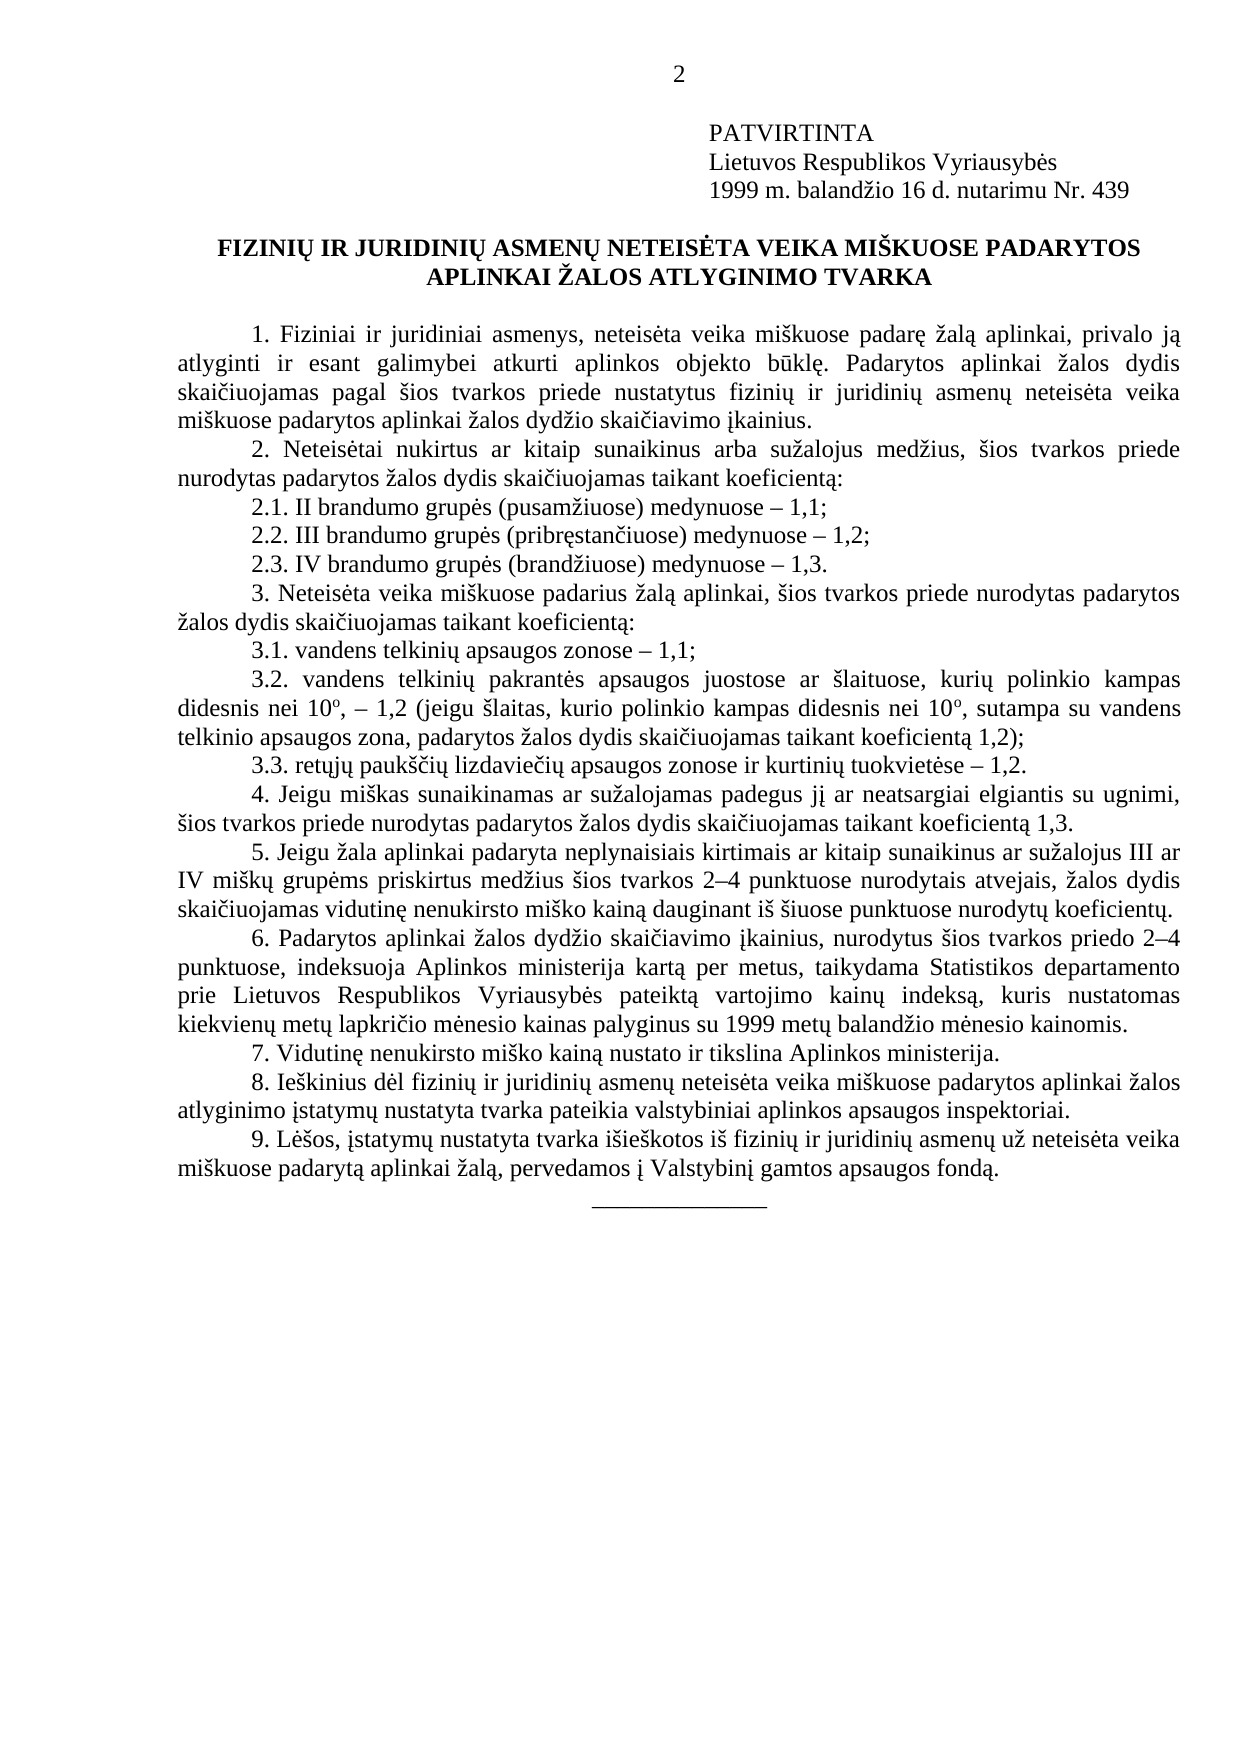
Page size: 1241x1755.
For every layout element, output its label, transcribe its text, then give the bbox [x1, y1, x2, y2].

text Patvirtinta [177, 118, 1181, 147]
text 6. Padarytos aplinkai žalos dydžio skaičiavimo įkainius, nurodytus šios tvarkos priedo 2–4 punktuose, indeksuoja Aplinkos ministerija kartą per metus, taikydama Statistikos departamento prie Lietuvos Respublikos Vyriausybės pateiktą vartojimo kainų indeksą, kuris nustatomas kiekvienų metų lapkričio mėnesio kainas palyginus su 1999 metų balandžio mėnesio kainomis. [177, 923, 1181, 1038]
text 1999 m. balandžio 16 d. nutarimu Nr. 439 [177, 176, 1181, 204]
text 2.3. IV brandumo grupės (brandžiuose) medynuose – 1,3. [177, 549, 1181, 578]
text 3. Neteisėta veika miškuose padarius žalą aplinkai, šios tvarkos priede nurodytas padarytos žalos dydis skaičiuojamas taikant koeficientą: [177, 578, 1181, 636]
text 5. Jeigu žala aplinkai padaryta neplynaisiais kirtimais ar kitaip sunaikinus ar sužalojus III ar IV miškų grupėms priskirtus medžius šios tvarkos 2–4 punktuose nurodytais atvejais, žalos dydis skaičiuojamas vidutinę nenukirsto miško kainą dauginant iš šiuose punktuose nurodytų koeficientų. [177, 837, 1181, 923]
text Fizinių ir juridinių asmenų neteisėta veika miškuose padarytos aplinkai žalos atlyginimo tvarka [177, 233, 1181, 291]
text 9. Lėšos, įstatymų nustatyta tvarka išieškotos iš fizinių ir juridinių asmenų už neteisėta veika miškuose padarytą aplinkai žalą, pervedamos į Valstybinį gamtos apsaugos fondą. [177, 1124, 1181, 1182]
text 1. Fiziniai ir juridiniai asmenys, neteisėta veika miškuose padarę žalą aplinkai, privalo ją atlyginti ir esant galimybei atkurti aplinkos objekto būklę. Padarytos aplinkai žalos dydis skaičiuojamas pagal šios tvarkos priede nustatytus fizinių ir juridinių asmenų neteisėta veika miškuose padarytos aplinkai žalos dydžio skaičiavimo įkainius. [177, 319, 1181, 434]
text 2.2. III brandumo grupės (pribręstančiuose) medynuose – 1,2; [177, 521, 1181, 549]
text 8. Ieškinius dėl fizinių ir juridinių asmenų neteisėta veika miškuose padarytos aplinkai žalos atlyginimo įstatymų nustatyta tvarka pateikia valstybiniai aplinkos apsaugos inspektoriai. [177, 1067, 1181, 1124]
text 2. Neteisėtai nukirtus ar kitaip sunaikinus arba sužalojus medžius, šios tvarkos priede nurodytas padarytos žalos dydis skaičiuojamas taikant koeficientą: [177, 434, 1181, 492]
text 7. Vidutinę nenukirsto miško kainą nustato ir tikslina Aplinkos ministerija. [177, 1038, 1181, 1067]
text 4. Jeigu miškas sunaikinamas ar sužalojamas padegus jį ar neatsargiai elgiantis su ugnimi, šios tvarkos priede nurodytas padarytos žalos dydis skaičiuojamas taikant koeficientą 1,3. [177, 779, 1181, 837]
text ______________ [177, 1182, 1181, 1211]
text 3.2. vandens telkinių pakrantės apsaugos juostose ar šlaituose, kurių polinkio kampas didesnis nei 10o, – 1,2 (jeigu šlaitas, kurio polinkio kampas didesnis nei 10o, sutampa su vandens telkinio apsaugos zona, padarytos žalos dydis skaičiuojamas taikant koeficientą 1,2); [177, 664, 1181, 751]
text Lietuvos Respublikos Vyriausybės [177, 147, 1181, 176]
text 3.3. retųjų paukščių lizdaviečių apsaugos zonose ir kurtinių tuokvietėse – 1,2. [177, 751, 1181, 779]
text 2.1. II brandumo grupės (pusamžiuose) medynuose – 1,1; [177, 492, 1181, 521]
text 3.1. vandens telkinių apsaugos zonose – 1,1; [177, 636, 1181, 664]
